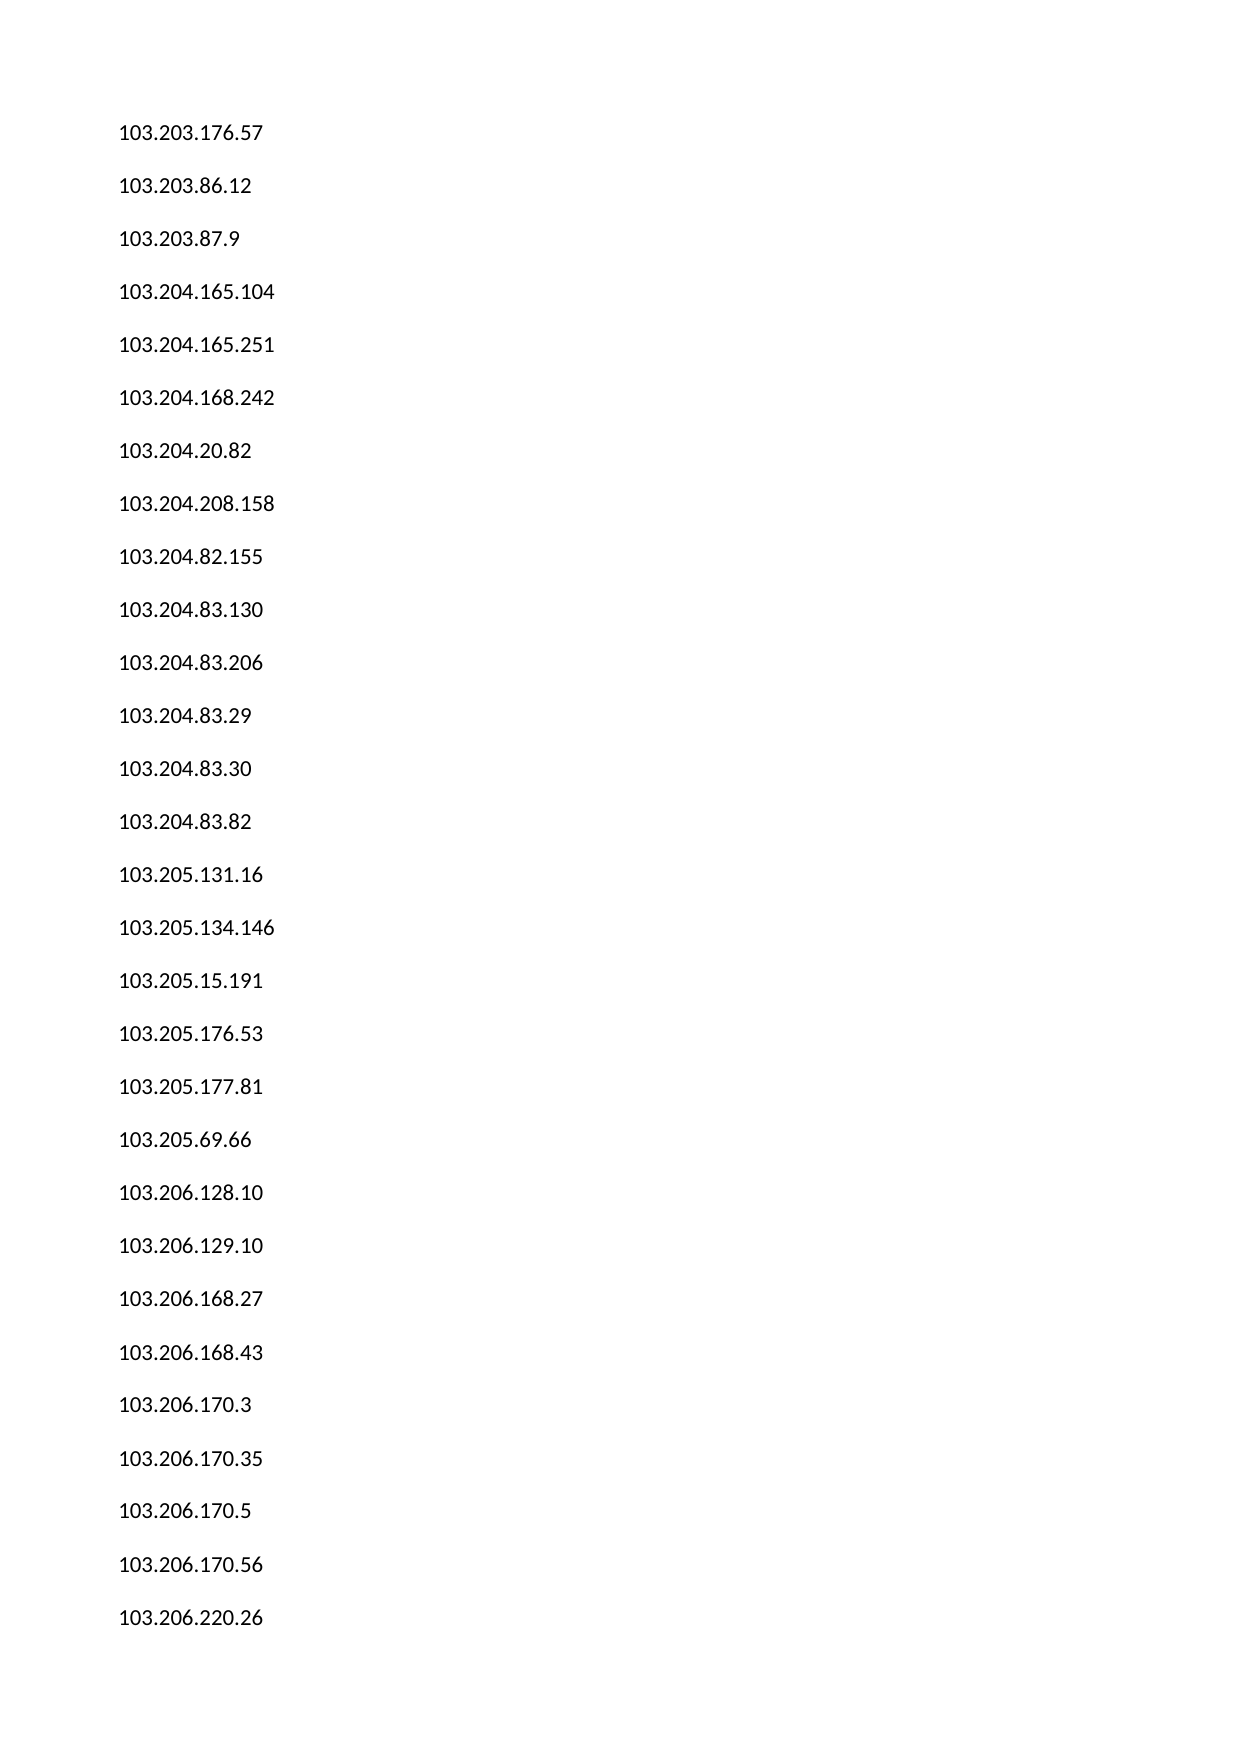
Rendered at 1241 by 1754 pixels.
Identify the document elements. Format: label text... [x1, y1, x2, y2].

text 103.206.220.26 [118, 1603, 1122, 1631]
text 103.206.170.5 [118, 1497, 1122, 1525]
text 103.206.129.10 [118, 1232, 1122, 1259]
text 103.205.69.66 [118, 1126, 1122, 1153]
text 103.204.83.82 [118, 807, 1122, 835]
text 103.205.15.191 [118, 966, 1122, 994]
text 103.206.168.43 [118, 1338, 1122, 1366]
text 103.204.165.251 [118, 330, 1122, 358]
text 103.205.177.81 [118, 1072, 1122, 1101]
text 103.204.83.206 [118, 648, 1122, 676]
text 103.205.131.16 [118, 860, 1122, 888]
text 103.206.170.3 [118, 1391, 1122, 1419]
text 103.203.86.12 [118, 171, 1122, 199]
text 103.204.168.242 [118, 383, 1122, 411]
text 103.203.176.57 [118, 118, 1122, 146]
text 103.204.208.158 [118, 489, 1122, 517]
text 103.203.87.9 [118, 224, 1122, 252]
text 103.204.165.104 [118, 277, 1122, 305]
text 103.206.170.56 [118, 1550, 1122, 1578]
text 103.204.83.29 [118, 701, 1122, 729]
text 103.206.168.27 [118, 1284, 1122, 1313]
text 103.204.83.130 [118, 595, 1122, 623]
text 103.205.134.146 [118, 913, 1122, 941]
text 103.206.128.10 [118, 1178, 1122, 1207]
text 103.204.82.155 [118, 542, 1122, 570]
text 103.206.170.35 [118, 1444, 1122, 1472]
text 103.204.83.30 [118, 754, 1122, 782]
text 103.205.176.53 [118, 1019, 1122, 1047]
text 103.204.20.82 [118, 436, 1122, 464]
